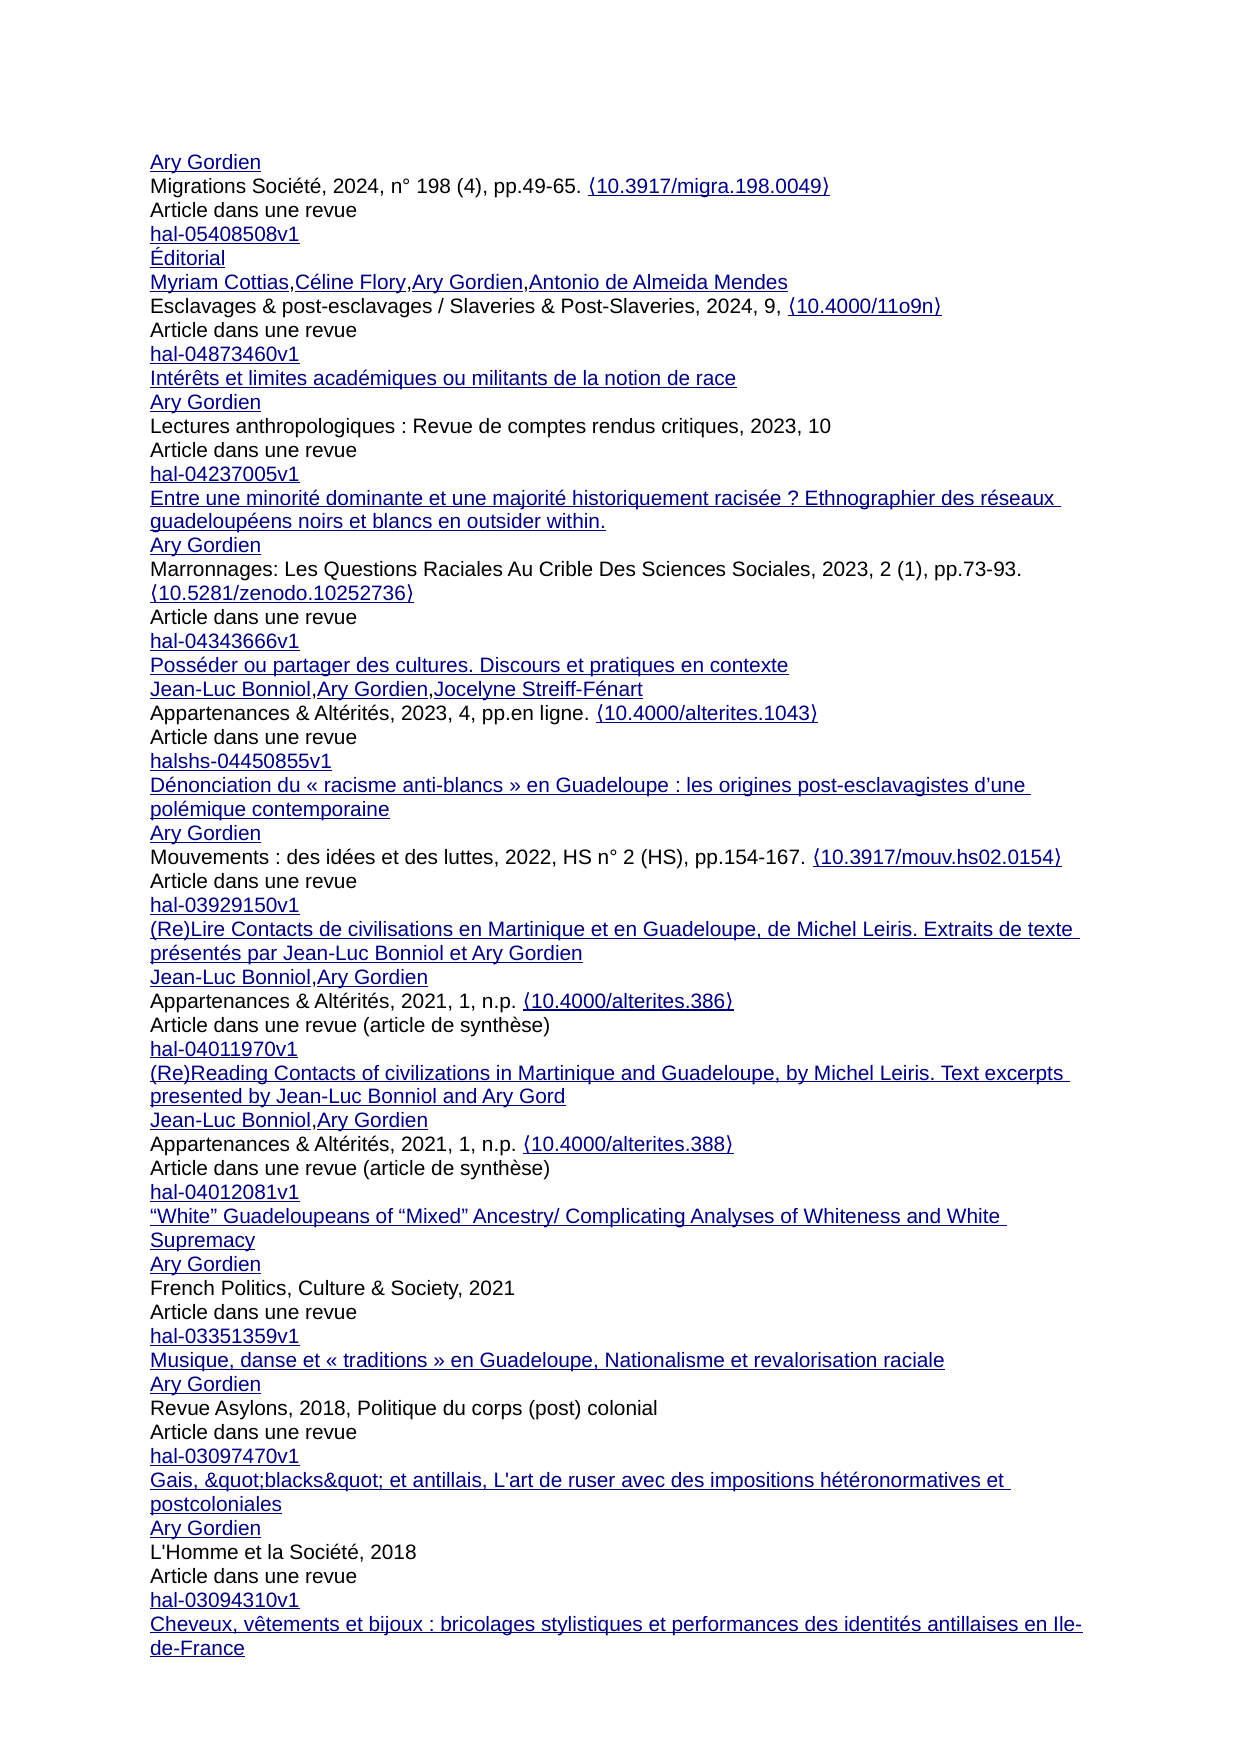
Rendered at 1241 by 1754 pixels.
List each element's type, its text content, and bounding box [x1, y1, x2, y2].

table_cell Musique, danse et « traditions » en Guadeloupe, Nationalisme et revalorisation raciale Ary Gordien Revue Asylons, 2018, Politique du corps (post) colonial Article dans une revue hal-03097470v1 [150, 1348, 1090, 1468]
table_cell Gais, &quot;blacks&quot; et antillais, L'art de ruser avec des impositions hétéronormatives et postcoloniales Ary Gordien L'Homme et la Société, 2018 Article dans une revue hal-03094310v1 [150, 1468, 1090, 1611]
table_cell Dénonciation du « racisme anti-blancs » en Guadeloupe : les origines post-esclavagistes d’une polémique contemporaine Ary Gordien Mouvements : des idées et des luttes, 2022, HS n° 2 (HS), pp.154-167. ⟨10.3917/mouv.hs02.0154⟩ Article dans une revue hal-03929150v1 [150, 773, 1090, 917]
table_cell (Re)Reading Contacts of civilizations in Martinique and Guadeloupe, by Michel Leiris. Text excerpts presented by Jean-Luc Bonniol and Ary Gord Jean-Luc Bonniol,Ary Gordien Appartenances & Altérités, 2021, 1, n.p. ⟨10.4000/alterites.388⟩ Article dans une revue (article de synthèse) hal-04012081v1 [150, 1060, 1090, 1204]
table_cell Entre une minorité dominante et une majorité historiquement racisée ? Ethnographier des réseaux guadeloupéens noirs et blancs en outsider within. Ary Gordien Marronnages: Les Questions Raciales Au Crible Des Sciences Sociales, 2023, 2 (1), pp.73-93. ⟨10.5281/zenodo.10252736⟩ Article dans une revue hal-04343666v1 [150, 485, 1090, 653]
table_cell Intérêts et limites académiques ou militants de la notion de race Ary Gordien Lectures anthropologiques : Revue de comptes rendus critiques, 2023, 10 Article dans une revue hal-04237005v1 [150, 366, 1090, 485]
table_cell Posséder ou partager des cultures. Discours et pratiques en contexte Jean-Luc Bonniol,Ary Gordien,Jocelyne Streiff-Fénart Appartenances & Altérités, 2023, 4, pp.en ligne. ⟨10.4000/alterites.1043⟩ Article dans une revue halshs-04450855v1 [150, 653, 1090, 773]
table_cell Ary Gordien Migrations Société, 2024, n° 198 (4), pp.49-65. ⟨10.3917/migra.198.0049⟩ Article dans une revue hal-05408508v1 [150, 150, 1090, 246]
table_cell (Re)Lire Contacts de civilisations en Martinique et en Guadeloupe, de Michel Leiris. Extraits de texte présentés par Jean-Luc Bonniol et Ary Gordien Jean-Luc Bonniol,Ary Gordien Appartenances & Altérités, 2021, 1, n.p. ⟨10.4000/alterites.386⟩ Article dans une revue (article de synthèse) hal-04011970v1 [150, 917, 1090, 1060]
table_cell Cheveux, vêtements et bijoux : bricolages stylistiques et performances des identités antillaises en Ile-de-France [150, 1611, 1090, 1659]
table_cell Éditorial Myriam Cottias,Céline Flory,Ary Gordien,Antonio de Almeida Mendes Esclavages & post-esclavages / Slaveries & Post-Slaveries, 2024, 9, ⟨10.4000/11o9n⟩ Article dans une revue hal-04873460v1 [150, 246, 1090, 366]
table_cell “White” Guadeloupeans of “Mixed” Ancestry/ Complicating Analyses of Whiteness and White Supremacy Ary Gordien French Politics, Culture & Society, 2021 Article dans une revue hal-03351359v1 [150, 1204, 1090, 1348]
